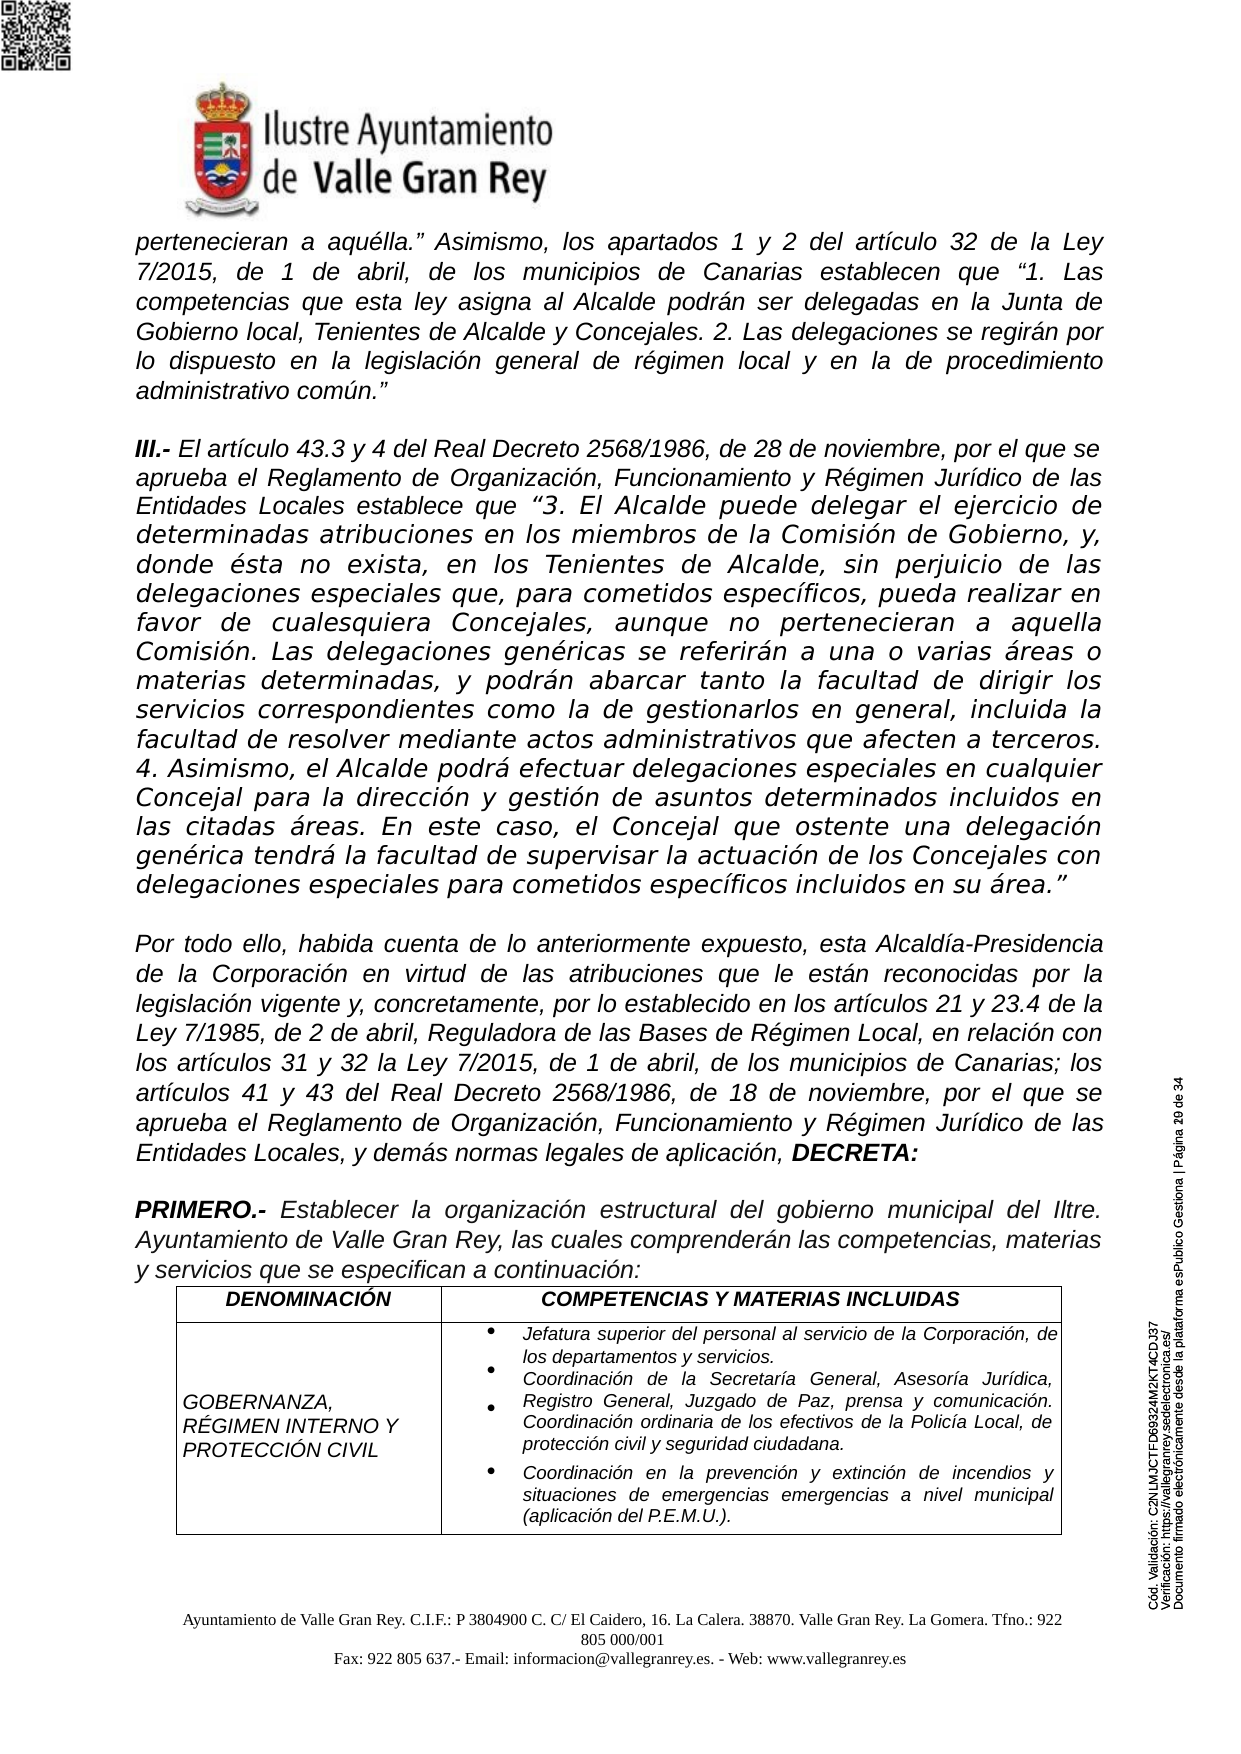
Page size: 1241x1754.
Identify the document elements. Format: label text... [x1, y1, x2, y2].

table_header [442, 1287, 523, 1322]
table_cell • [442, 1462, 523, 1534]
table_header COMPETENCIAS Y MATERIAS INCLUIDAS [523, 1287, 1061, 1322]
table_header DENOMINACIÓN [177, 1287, 441, 1322]
table_cell • • • [442, 1323, 523, 1462]
text III.- El artículo 43.3 y 4 del Real Decreto 2568/1986, de 28 de noviembre, por el que se aprueba el Reglamento de Organización, Funcionamiento y Régimen Jurídico de las Entidades Locales establece que “3. El Alcalde puede delegar el ejercicio de determinadas atribuciones en los miembros de la Comisión de Gobierno, y, donde ésta no exista, en los Tenientes de Alcalde, sin perjuicio de las delegaciones especiales que, para cometidos específicos, pueda realizar en favor de cualesquiera Concejales, aunque no pertenecieran a aquella Comisión. Las delegaciones genéricas se referirán a una o varias áreas o materias determinadas, y podrán abarcar tanto la facultad de dirigir los servicios correspondientes como la de gestionarlos en general, incluida la facultad de resolver mediante actos administrativos que afecten a terceros. 4. Asimismo, el Alcalde podrá efectuar delegaciones especiales en cualquier Concejal para la dirección y gestión de asuntos determinados incluidos en las citadas áreas. En este caso, el Concejal que ostente una delegación genérica tendrá la facultad de supervisar la actuación de los Concejales con delegaciones especiales para cometidos específicos incluidos en su área.” [134, 434, 1106, 900]
table_cell GOBERNANZA, RÉGIMEN INTERNO Y PROTECCIÓN CIVIL [177, 1323, 441, 1462]
text PRIMERO.- Establecer la organización estructural del gobierno municipal del Iltre. Ayuntamiento de Valle Gran Rey, las cuales comprenderán las competencias, materias y servicios que se especifican a continuación: [134, 1196, 1106, 1284]
table_cell Coordinación en la prevención y extinción de incendios y situaciones de emergencias emergencias a nivel municipal (aplicación del P.E.M.U.). [523, 1462, 1061, 1534]
table_cell Jefatura superior del personal al servicio de la Corporación, de los departamentos y servicios. Coordinación de la Secretaría General, Asesoría Jurídica, Registro General, Juzgado de Paz, prensa y comunicación. Coordinación ordinaria de los efectivos de la Policía Local, de protección civil y seguridad ciudadana. [523, 1323, 1061, 1462]
text pertenecieran a aquélla.” Asimismo, los apartados 1 y 2 del artículo 32 de la Ley 7/2015, de 1 de abril, de los municipios de Canarias establecen que “1. Las competencias que esta ley asigna al Alcalde podrán ser delegadas en la Junta de Gobierno local, Tenientes de Alcalde y Concejales. 2. Las delegaciones se regirán por lo dispuesto en la legislación general de régimen local y en la de procedimiento administrativo común.” [134, 227, 1108, 405]
text Por todo ello, habida cuenta de lo anteriormente expuesto, esta Alcaldía-Presidencia de la Corporación en virtud de las atribuciones que le están reconocidas por la legislación vigente y, concretamente, por lo establecido en los artículos 21 y 23.4 de la Ley 7/1985, de 2 de abril, Reguladora de las Bases de Régimen Local, en relación con los artículos 31 y 32 la Ley 7/2015, de 1 de abril, de los municipios de Canarias; los artículos 41 y 43 del Real Decreto 2568/1986, de 18 de noviembre, por el que se aprueba el Reglamento de Organización, Funcionamiento y Régimen Jurídico de las Entidades Locales, y demás normas legales de aplicación, DECRETA: [134, 929, 1108, 1167]
table_cell [177, 1462, 441, 1534]
